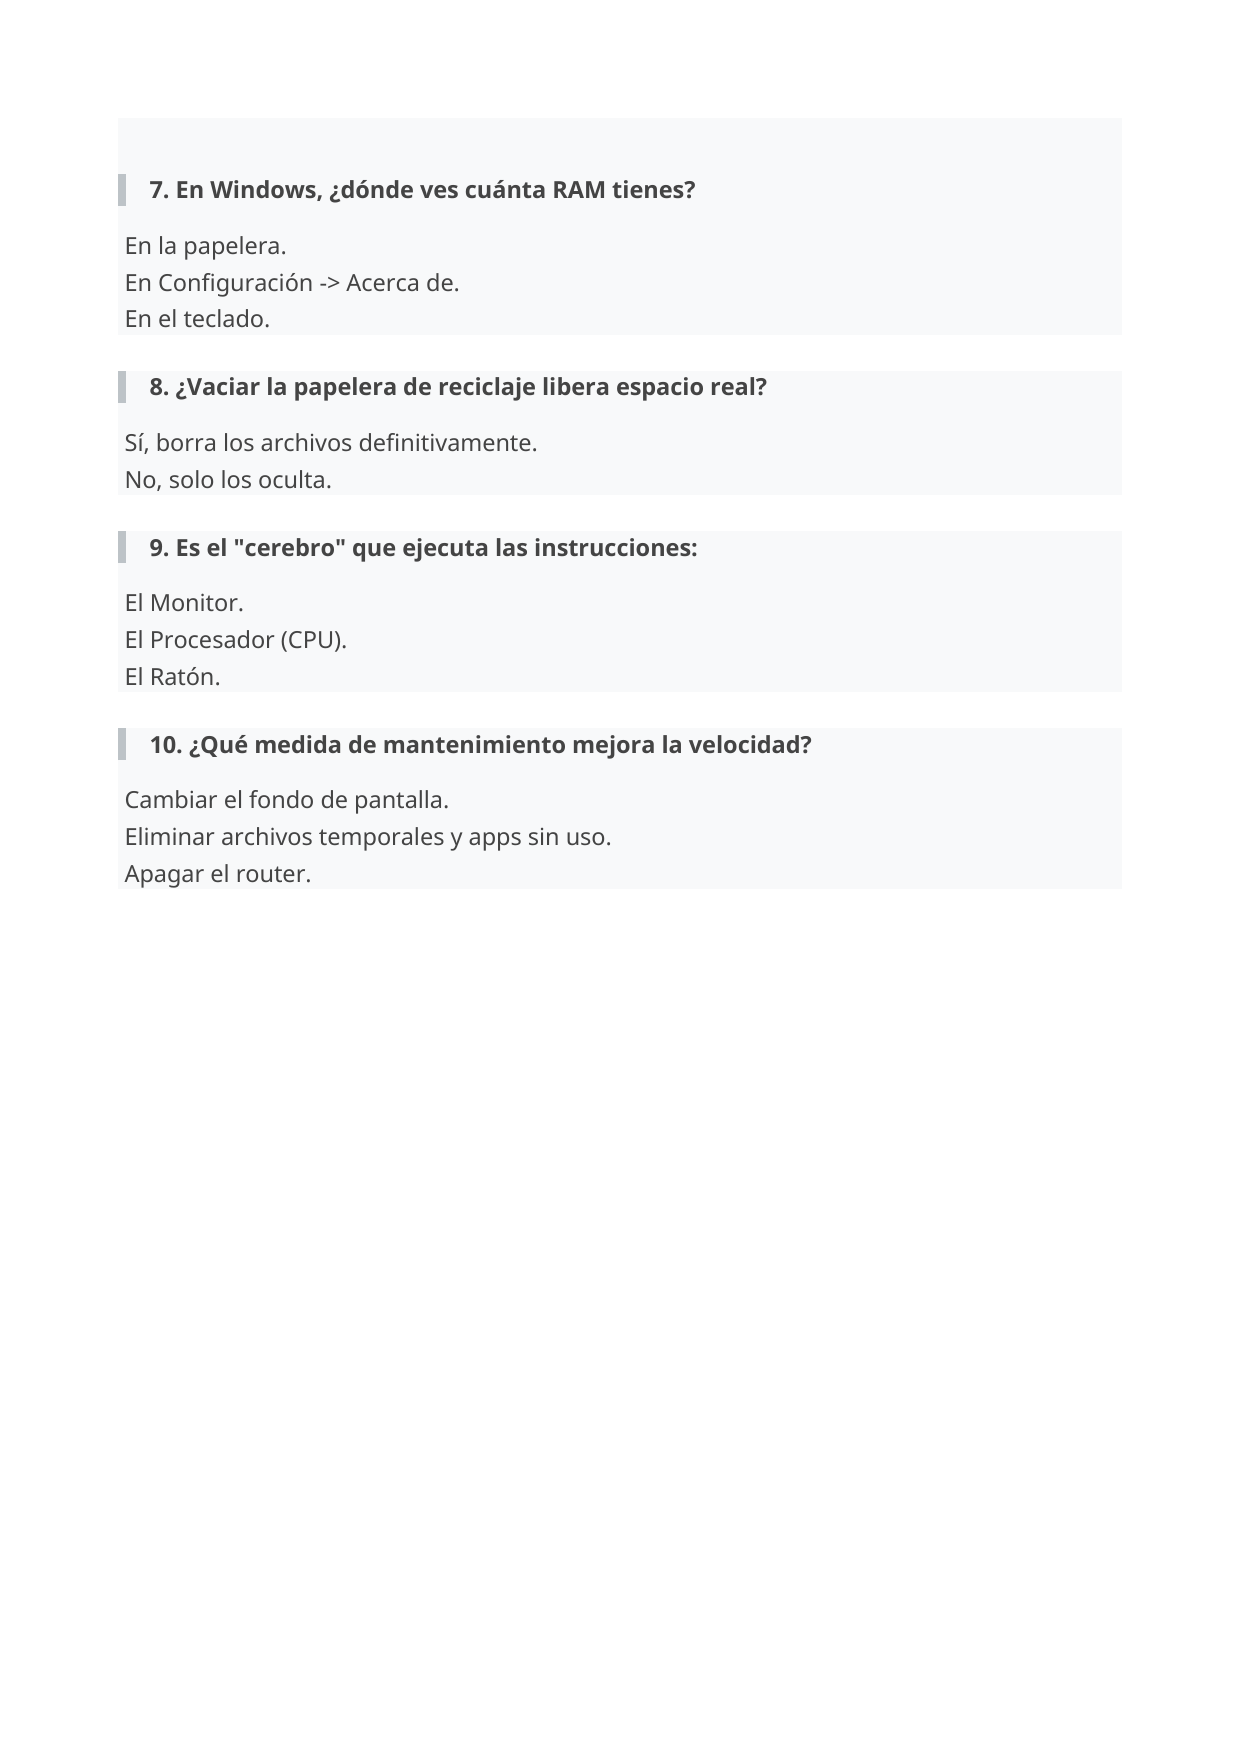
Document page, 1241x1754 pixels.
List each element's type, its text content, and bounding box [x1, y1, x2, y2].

text 8. ¿Vaciar la papelera de reciclaje libera espacio real? [126, 371, 1122, 403]
text Cambiar el fondo de pantalla. Eliminar archivos temporales y apps sin uso. Apagar el router. [118, 784, 1122, 889]
text El Monitor. El Procesador (CPU). El Ratón. [118, 587, 1122, 692]
text 7. En Windows, ¿dónde ves cuánta RAM tienes? [126, 174, 1122, 206]
text Sí, borra los archivos definitivamente. No, solo los oculta. [118, 426, 1122, 495]
text 9. Es el "cerebro" que ejecuta las instrucciones: [126, 531, 1122, 563]
text En la papelera. En Configuración -> Acerca de. En el teclado. [118, 229, 1122, 335]
text 10. ¿Qué medida de mantenimiento mejora la velocidad? [126, 728, 1122, 760]
